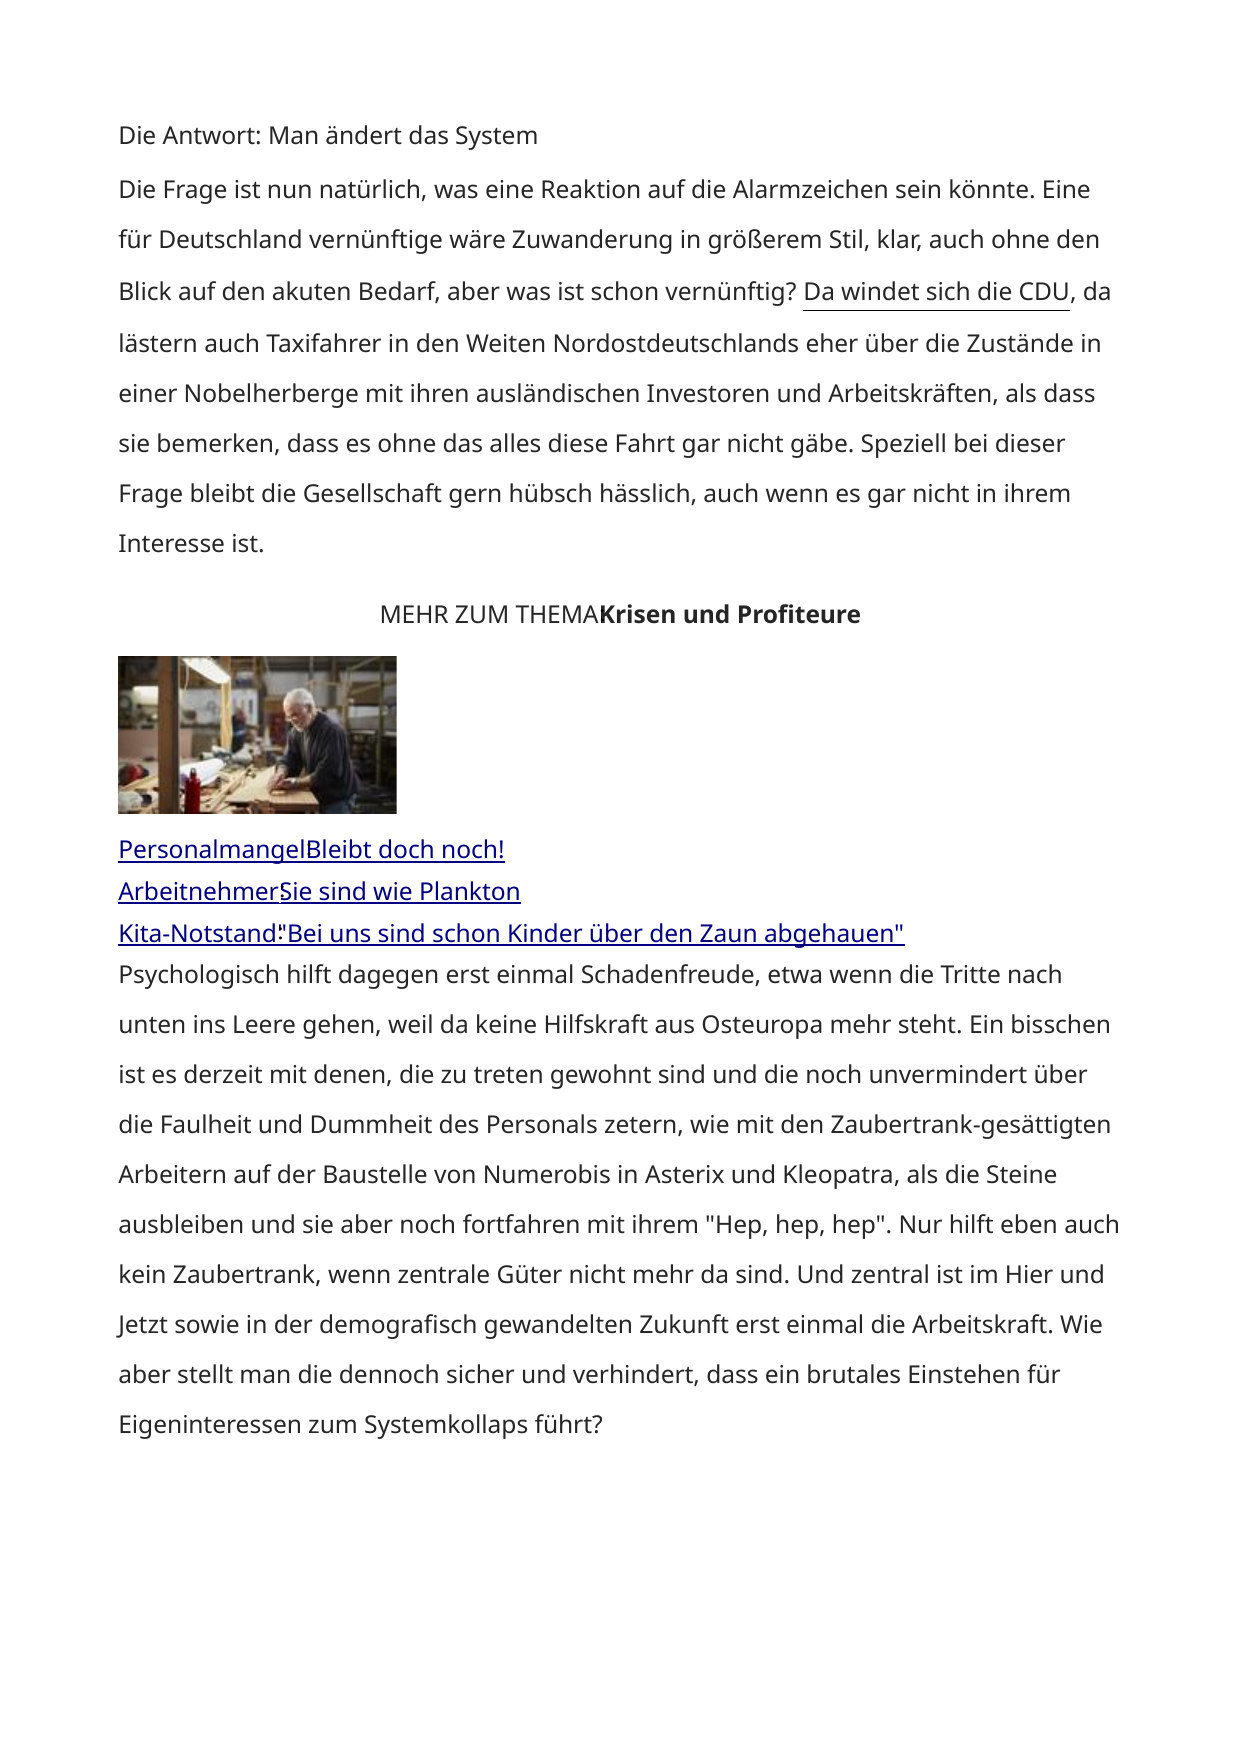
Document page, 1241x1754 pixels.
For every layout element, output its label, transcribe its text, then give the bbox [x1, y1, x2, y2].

text Psychologisch hilft dagegen erst einmal Schadenfreude, etwa wenn die Tritte nach unten ins Leere gehen, weil da keine Hilfskraft aus Osteuropa mehr steht. Ein bisschen ist es derzeit mit denen, die zu treten gewohnt sind und die noch unvermindert über die Faulheit und Dummheit des Personals zetern, wie mit den Zaubertrank-gesättigten Arbeitern auf der Baustelle von Numerobis in Asterix und Kleopatra, als die Steine ausbleiben und sie aber noch fortfahren mit ihrem "Hep, hep, hep". Nur hilft eben auch kein Zaubertrank, wenn zentrale Güter nicht mehr da sind. Und zentral ist im Hier und Jetzt sowie in der demografisch gewandelten Zukunft erst einmal die Arbeitskraft. Wie aber stellt man die dennoch sicher und verhindert, dass ein brutales Einstehen für Eigeninteressen zum Systemkollaps führt? [118, 957, 1122, 1441]
subtitle ArbeitnehmerSie sind wie Plankton [118, 874, 1122, 907]
subtitle PersonalmangelBleibt doch noch! [118, 832, 1122, 866]
subtitle Die Antwort: Man ändert das System [118, 118, 1122, 151]
picture [118, 656, 397, 814]
subtitle MEHR ZUM THEMAKrisen und Profiteure [118, 598, 1122, 631]
text Die Frage ist nun natürlich, was eine Reaktion auf die Alarmzeichen sein könnte. Eine für Deutschland vernünftige wäre Zuwanderung in größerem Stil, klar, auch ohne den Blick auf den akuten Bedarf, aber was ist schon vernünftig? Da windet sich die CDU, da lästern auch Taxifahrer in den Weiten Nordostdeutschlands eher über die Zustände in einer Nobelherberge mit ihren ausländischen Investoren und Arbeitskräften, als dass sie bemerken, dass es ohne das alles diese Fahrt gar nicht gäbe. Speziell bei dieser Frage bleibt die Gesellschaft gern hübsch hässlich, auch wenn es gar nicht in ihrem Interesse ist. [118, 172, 1122, 560]
subtitle Kita-Notstand"Bei uns sind schon Kinder über den Zaun abgehauen" [118, 916, 1122, 949]
